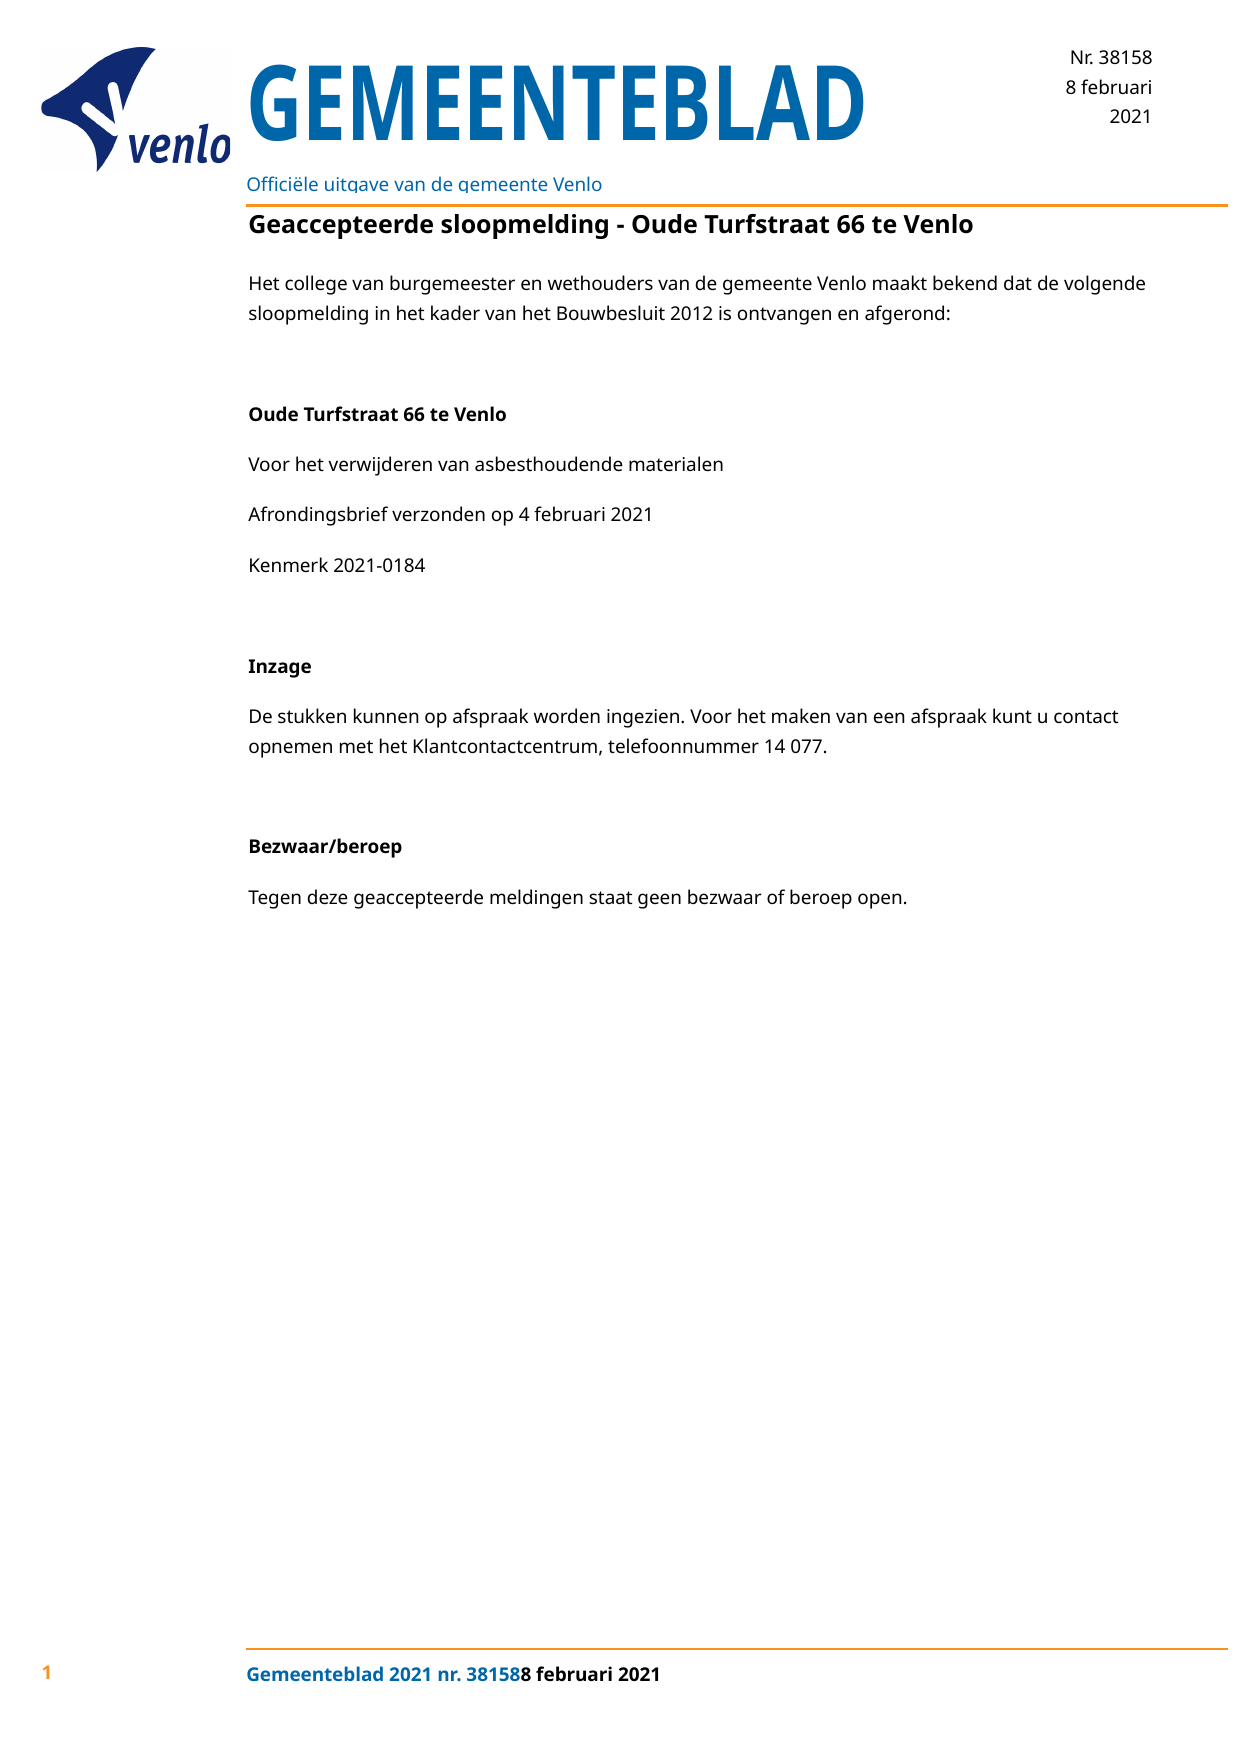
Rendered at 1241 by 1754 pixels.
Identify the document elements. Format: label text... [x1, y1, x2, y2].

text Voor het verwijderen van asbesthoudende materialen [248, 451, 1152, 477]
text Oude Turfstraat 66 te Venlo [248, 401, 1152, 426]
text De stukken kunnen op afspraak worden ingezien. Voor het maken van een afspraak kunt u contact opnemen met het Klantcontactcentrum, telefoonnummer 14 077. [248, 703, 1152, 758]
text Tegen deze geaccepteerde meldingen staat geen bezwaar of beroep open. [248, 884, 1152, 910]
text Afrondingsbrief verzonden op 4 februari 2021 [248, 502, 1152, 527]
text Kenmerk 2021-0184 [248, 552, 1152, 578]
text Bezwaar/beroep [248, 834, 1152, 859]
picture [41, 47, 231, 172]
text Het college van burgemeester en wethouders van de gemeente Venlo maakt bekend dat de volgende sloopmelding in het kader van het Bouwbesluit 2012 is ontvangen en afgerond: [248, 270, 1152, 326]
text Geaccepteerde sloopmelding - Oude Turfstraat 66 te Venlo [248, 207, 1152, 241]
text Inzage [248, 653, 1152, 678]
